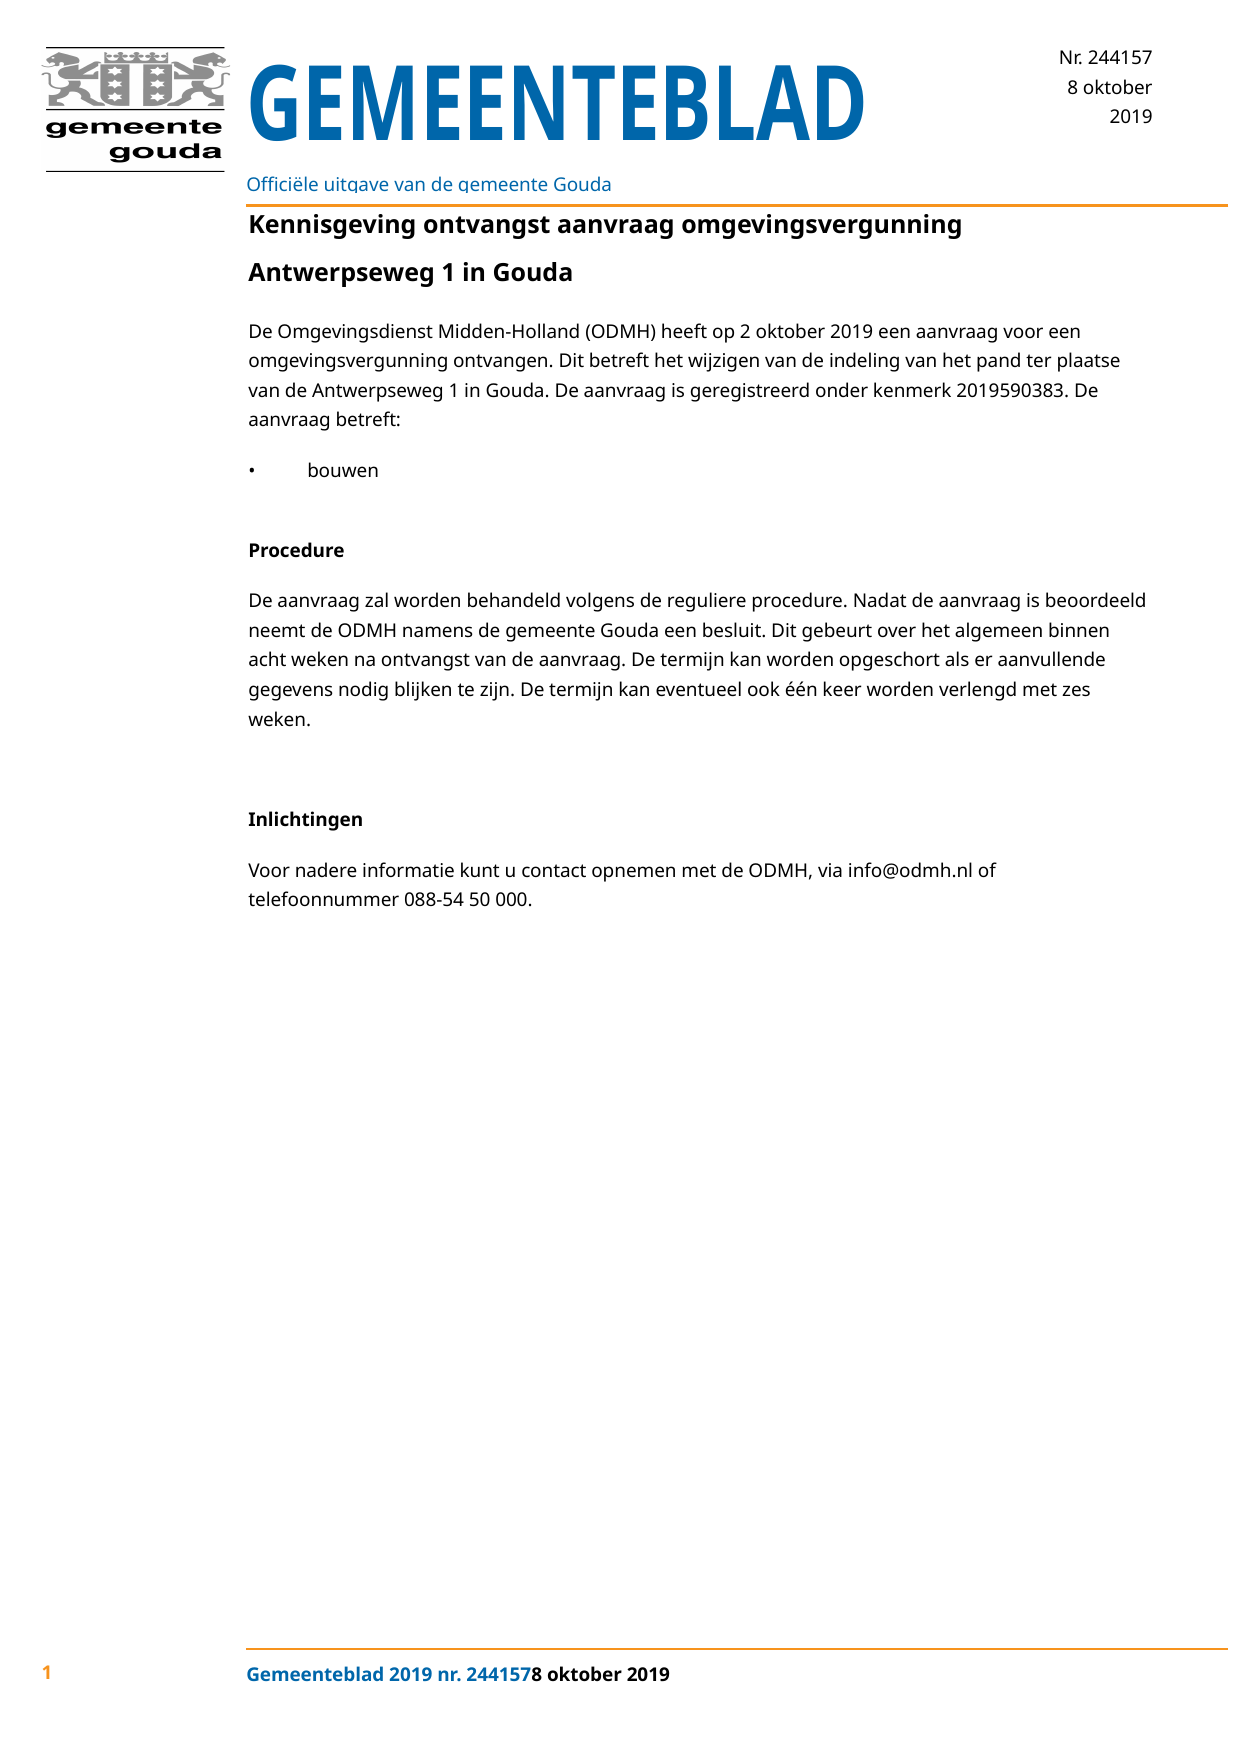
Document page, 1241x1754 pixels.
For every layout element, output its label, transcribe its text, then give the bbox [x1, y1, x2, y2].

text Inlichtingen [248, 807, 1152, 832]
text Kennisgeving ontvangst aanvraag omgevingsvergunning Antwerpseweg 1 in Gouda [248, 207, 1152, 288]
text De Omgevingsdienst Midden-Holland (ODMH) heeft op 2 oktober 2019 een aanvraag voor een omgevingsvergunning ontvangen. Dit betreft het wijzigen van de indeling van het pand ter plaatse van de Antwerpseweg 1 in Gouda. De aanvraag is geregistreerd onder kenmerk 2019590383. De aanvraag betreft: [248, 318, 1152, 432]
text Procedure [248, 537, 1152, 563]
picture [41, 47, 231, 172]
text Voor nadere informatie kunt u contact opnemen met de ODMH, via info@odmh.nl of telefoonnummer 088-54 50 000. [248, 857, 1152, 912]
text De aanvraag zal worden behandeld volgens de reguliere procedure. Nadat de aanvraag is beoordeeld neemt de ODMH namens de gemeente Gouda een besluit. Dit gebeurt over het algemeen binnen acht weken na ontvangst van de aanvraag. De termijn kan worden opgeschort als er aanvullende gegevens nodig blijken te zijn. De termijn kan eventueel ook één keer worden verlengd met zes weken. [248, 587, 1152, 732]
list bouwen [248, 457, 1152, 483]
